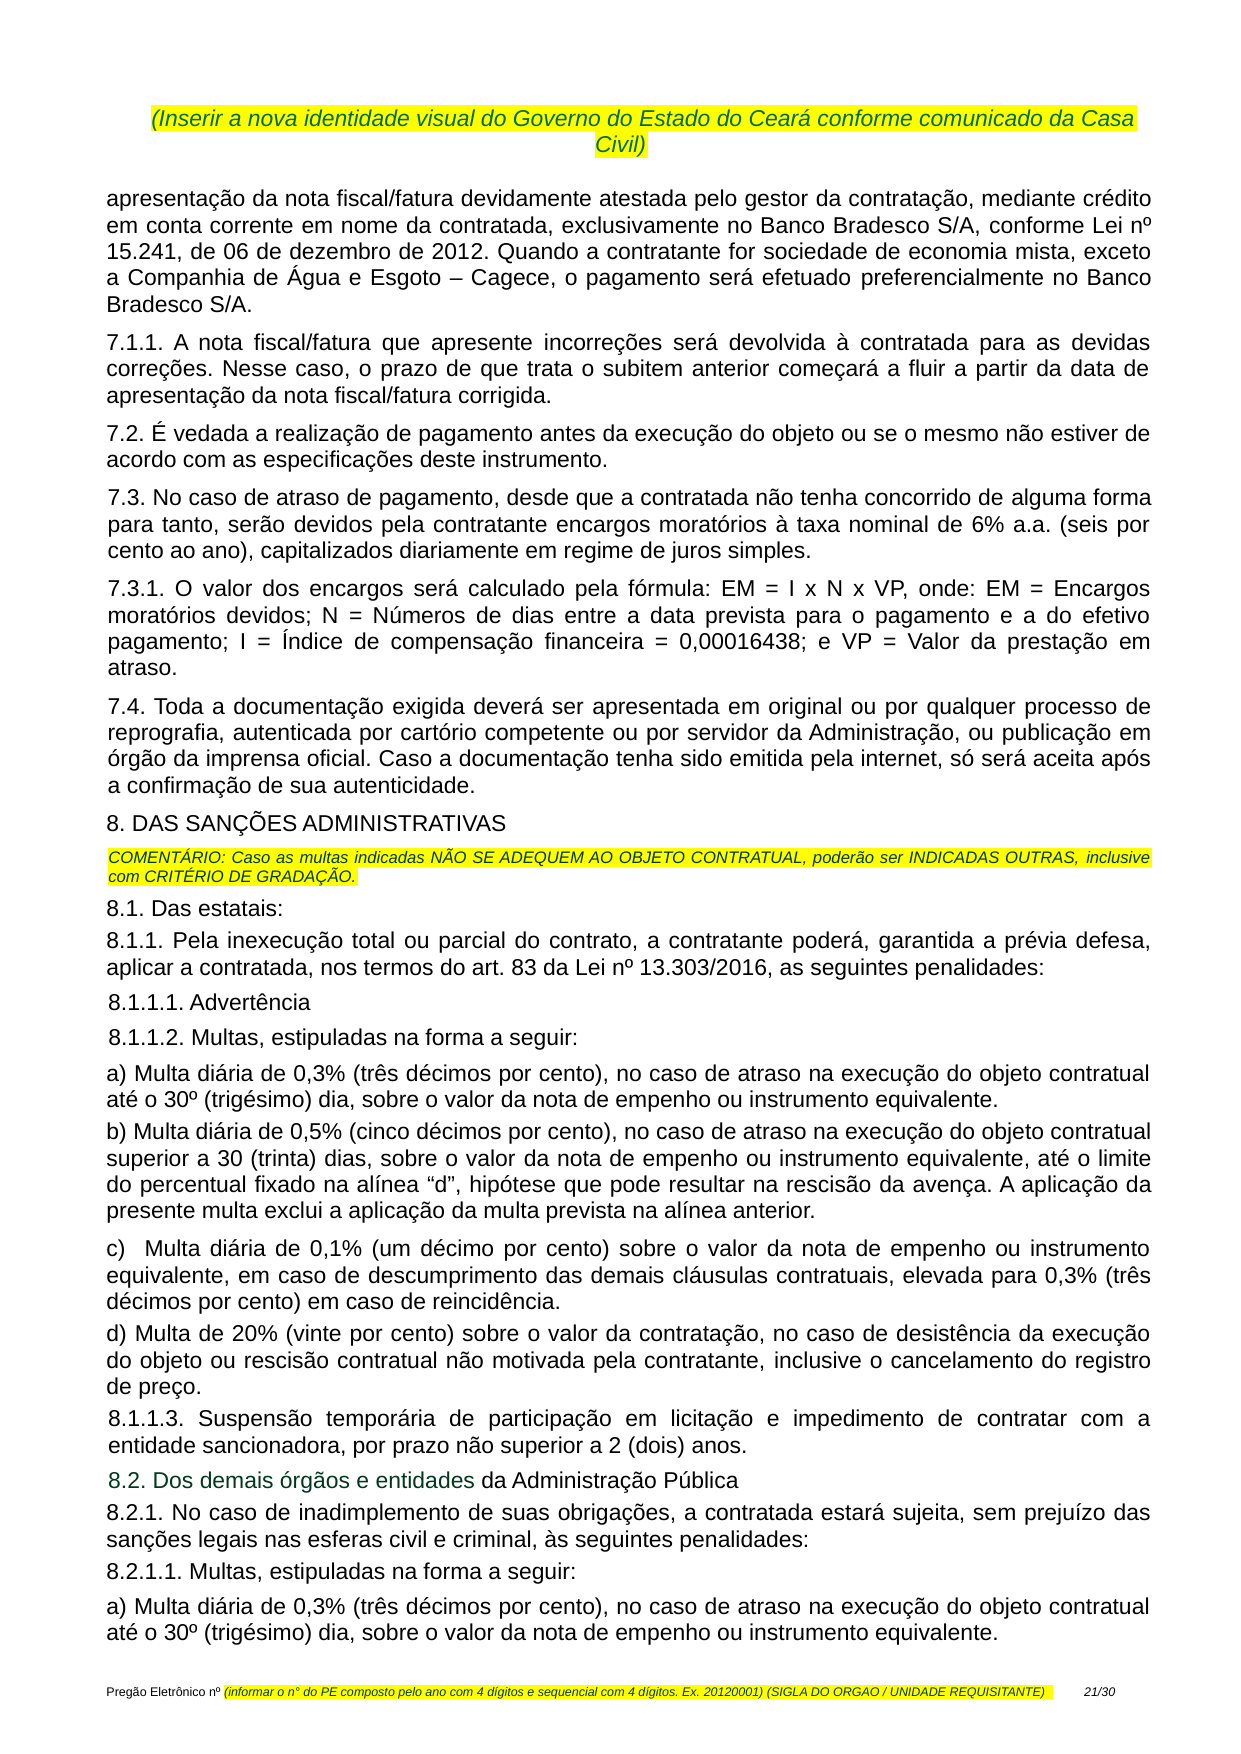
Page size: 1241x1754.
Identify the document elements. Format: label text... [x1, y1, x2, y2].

text d) Multa de 20% (vinte por cento) sobre o valor da contratação, no caso de desistência da execução do objeto ou rescisão contratual não motivada pela contratante, inclusive o cancelamento do registro de preço. [106, 1320, 1152, 1399]
text b) Multa diária de 0,5% (cinco décimos por cento), no caso de atraso na execução do objeto contratual superior a 30 (trinta) dias, sobre o valor da nota de empenho ou instrumento equivalente, até o limite do percentual fixado na alínea “d”, hipótese que pode resultar na rescisão da avença. A aplicação da presente multa exclui a aplicação da multa prevista na alínea anterior. [106, 1118, 1152, 1223]
text 8.2.1.1. Multas, estipuladas na forma a seguir: [106, 1558, 1152, 1584]
text 7.1.1. A nota fiscal/fatura que apresente incorreções será devolvida à contratada para as devidas correções. Nesse caso, o prazo de que trata o subitem anterior começará a fluir a partir da data de apresentação da nota fiscal/fatura corrigida. [106, 329, 1152, 408]
text 7.3.1. O valor dos encargos será calculado pela fórmula: EM = I x N x VP, onde: EM = Encargos moratórios devidos; N = Números de dias entre a data prevista para o pagamento e a do efetivo pagamento; I = Índice de compensação financeira = 0,00016438; e VP = Valor da prestação em atraso. [107, 575, 1152, 681]
text 8.1. Das estatais: [106, 895, 1152, 922]
text a) Multa diária de 0,3% (três décimos por cento), no caso de atraso na execução do objeto contratual até o 30º (trigésimo) dia, sobre o valor da nota de empenho ou instrumento equivalente. [106, 1059, 1152, 1112]
text 7.2. É vedada a realização de pagamento antes da execução do objeto ou se o mesmo não estiver de acordo com as especificações deste instrumento. [106, 420, 1152, 472]
text a) Multa diária de 0,3% (três décimos por cento), no caso de atraso na execução do objeto contratual até o 30º (trigésimo) dia, sobre o valor da nota de empenho ou instrumento equivalente. [106, 1593, 1152, 1646]
text 8.1.1.3. Suspensão temporária de participação em licitação e impedimento de contratar com a entidade sancionadora, por prazo não superior a 2 (dois) anos. [108, 1405, 1152, 1458]
text COMENTÁRIO: Caso as multas indicadas NÃO SE ADEQUEM AO OBJETO CONTRATUAL, poderão ser INDICADAS OUTRAS, inclusive com CRITÉRIO DE GRADAÇÃO. [108, 848, 1152, 886]
text c) Multa diária de 0,1% (um décimo por cento) sobre o valor da nota de empenho ou instrumento equivalente, em caso de descumprimento das demais cláusulas contratuais, elevada para 0,3% (três décimos por cento) em caso de reincidência. [106, 1235, 1152, 1314]
text 8.1.1.1. Advertência [108, 989, 1152, 1015]
text 7.4. Toda a documentação exigida deverá ser apresentada em original ou por qualquer processo de reprografia, autenticada por cartório competente ou por servidor da Administração, ou publicação em órgão da imprensa oficial. Caso a documentação tenha sido emitida pela internet, só será aceita após a confirmação de sua autenticidade. [107, 693, 1152, 798]
text apresentação da nota fiscal/fatura devidamente atestada pelo gestor da contratação, mediante crédito em conta corrente em nome da contratada, exclusivamente no Banco Bradesco S/A, conforme Lei nº 15.241, de 06 de dezembro de 2012. Quando a contratante for sociedade de economia mista, exceto a Companhia de Água e Esgoto – Cagece, o pagamento será efetuado preferencialmente no Banco Bradesco S/A. [106, 185, 1152, 317]
text 8.1.1. Pela inexecução total ou parcial do contrato, a contratante poderá, garantida a prévia defesa, aplicar a contratada, nos termos do art. 83 da Lei nº 13.303/2016, as seguintes penalidades: [106, 927, 1152, 980]
text 7.3. No caso de atraso de pagamento, desde que a contratada não tenha concorrido de alguma forma para tanto, serão devidos pela contratante encargos moratórios à taxa nominal de 6% a.a. (seis por cento ao ano), capitalizados diariamente em regime de juros simples. [107, 484, 1152, 563]
text 8. DAS SANÇÕES ADMINISTRATIVAS [106, 810, 1152, 836]
text 8.2. Dos demais órgãos e entidades da Administração Pública [108, 1467, 1152, 1493]
text 8.1.1.2. Multas, estipuladas na forma a seguir: [108, 1024, 1152, 1051]
text 8.2.1. No caso de inadimplemento de suas obrigações, a contratada estará sujeita, sem prejuízo das sanções legais nas esferas civil e criminal, às seguintes penalidades: [106, 1499, 1152, 1552]
